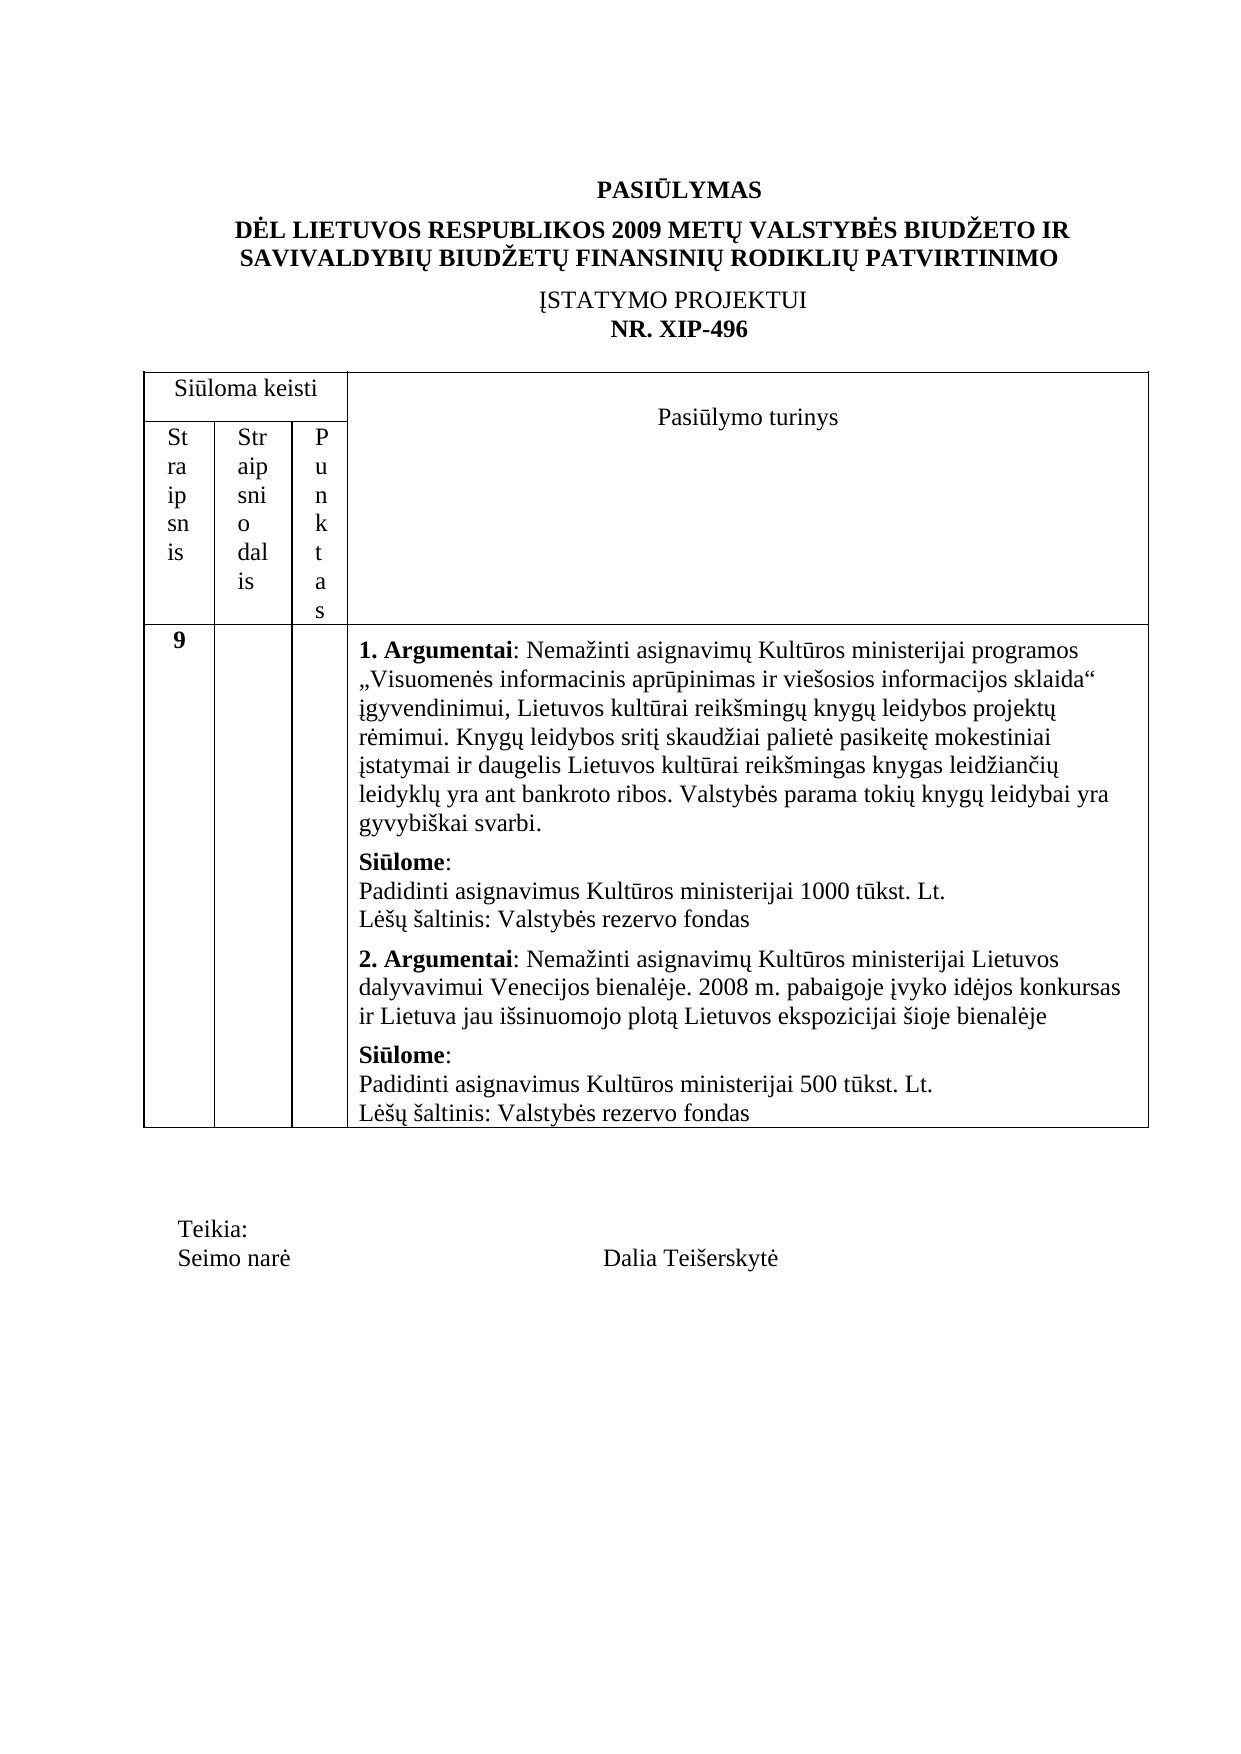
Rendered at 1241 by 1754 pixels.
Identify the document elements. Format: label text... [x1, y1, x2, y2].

table_cell [215, 625, 291, 1127]
text Seimo narė Dalia Teišerskytė [177, 1243, 1181, 1272]
table_cell [293, 625, 347, 1127]
subtitle DĖL LIETUVOS RESPUBLIKOS 2009 METŲ VALSTYBĖS BIUDŽETO IR SAVIVALDYBIŲ BIUDŽETŲ FINANSINIŲ RODIKLIŲ PATVIRTINIMO [177, 215, 1127, 272]
table_cell 9 [145, 625, 214, 1127]
table_cell Straipsnis [145, 422, 214, 623]
table_header Pasiūlymo turinys [348, 373, 1148, 623]
table_header Siūloma keisti [145, 373, 347, 421]
table_cell 1. Argumentai: Nemažinti asignavimų Kultūros ministerijai programos „Visuomenės informacinis aprūpinimas ir viešosios informacijos sklaida“ įgyvendinimui, Lietuvos kultūrai reikšmingų knygų leidybos projektų rėmimui. Knygų leidybos sritį skaudžiai palietė pasikeitę mokestiniai įstatymai ir daugelis Lietuvos kultūrai reikšmingas knygas leidžiančių leidyklų yra ant bankroto ribos. Valstybės parama tokių knygų leidybai yra gyvybiškai svarbi. Siūlome: Padidinti asignavimus Kultūros ministerijai 1000 tūkst. Lt. Lėšų šaltinis: Valstybės rezervo fondas 2. Argumentai: Nemažinti asignavimų Kultūros ministerijai Lietuvos dalyvavimui Venecijos bienalėje. 2008 m. pabaigoje įvyko idėjos konkursas ir Lietuva jau išsinuomojo plotą Lietuvos ekspozicijai šioje bienalėje Siūlome: Padidinti asignavimus Kultūros ministerijai 500 tūkst. Lt. Lėšų šaltinis: Valstybės rezervo fondas [348, 625, 1148, 1127]
text Teikia: [177, 1214, 1181, 1243]
text PASIŪLYMAS [177, 176, 1181, 204]
table_cell Straipsnio dalis [215, 422, 291, 623]
table_cell Punktas [293, 422, 347, 623]
subtitle Nr. XIP-496 [177, 314, 1181, 343]
text ĮSTATYMO PROJEKTUI [177, 283, 1181, 314]
